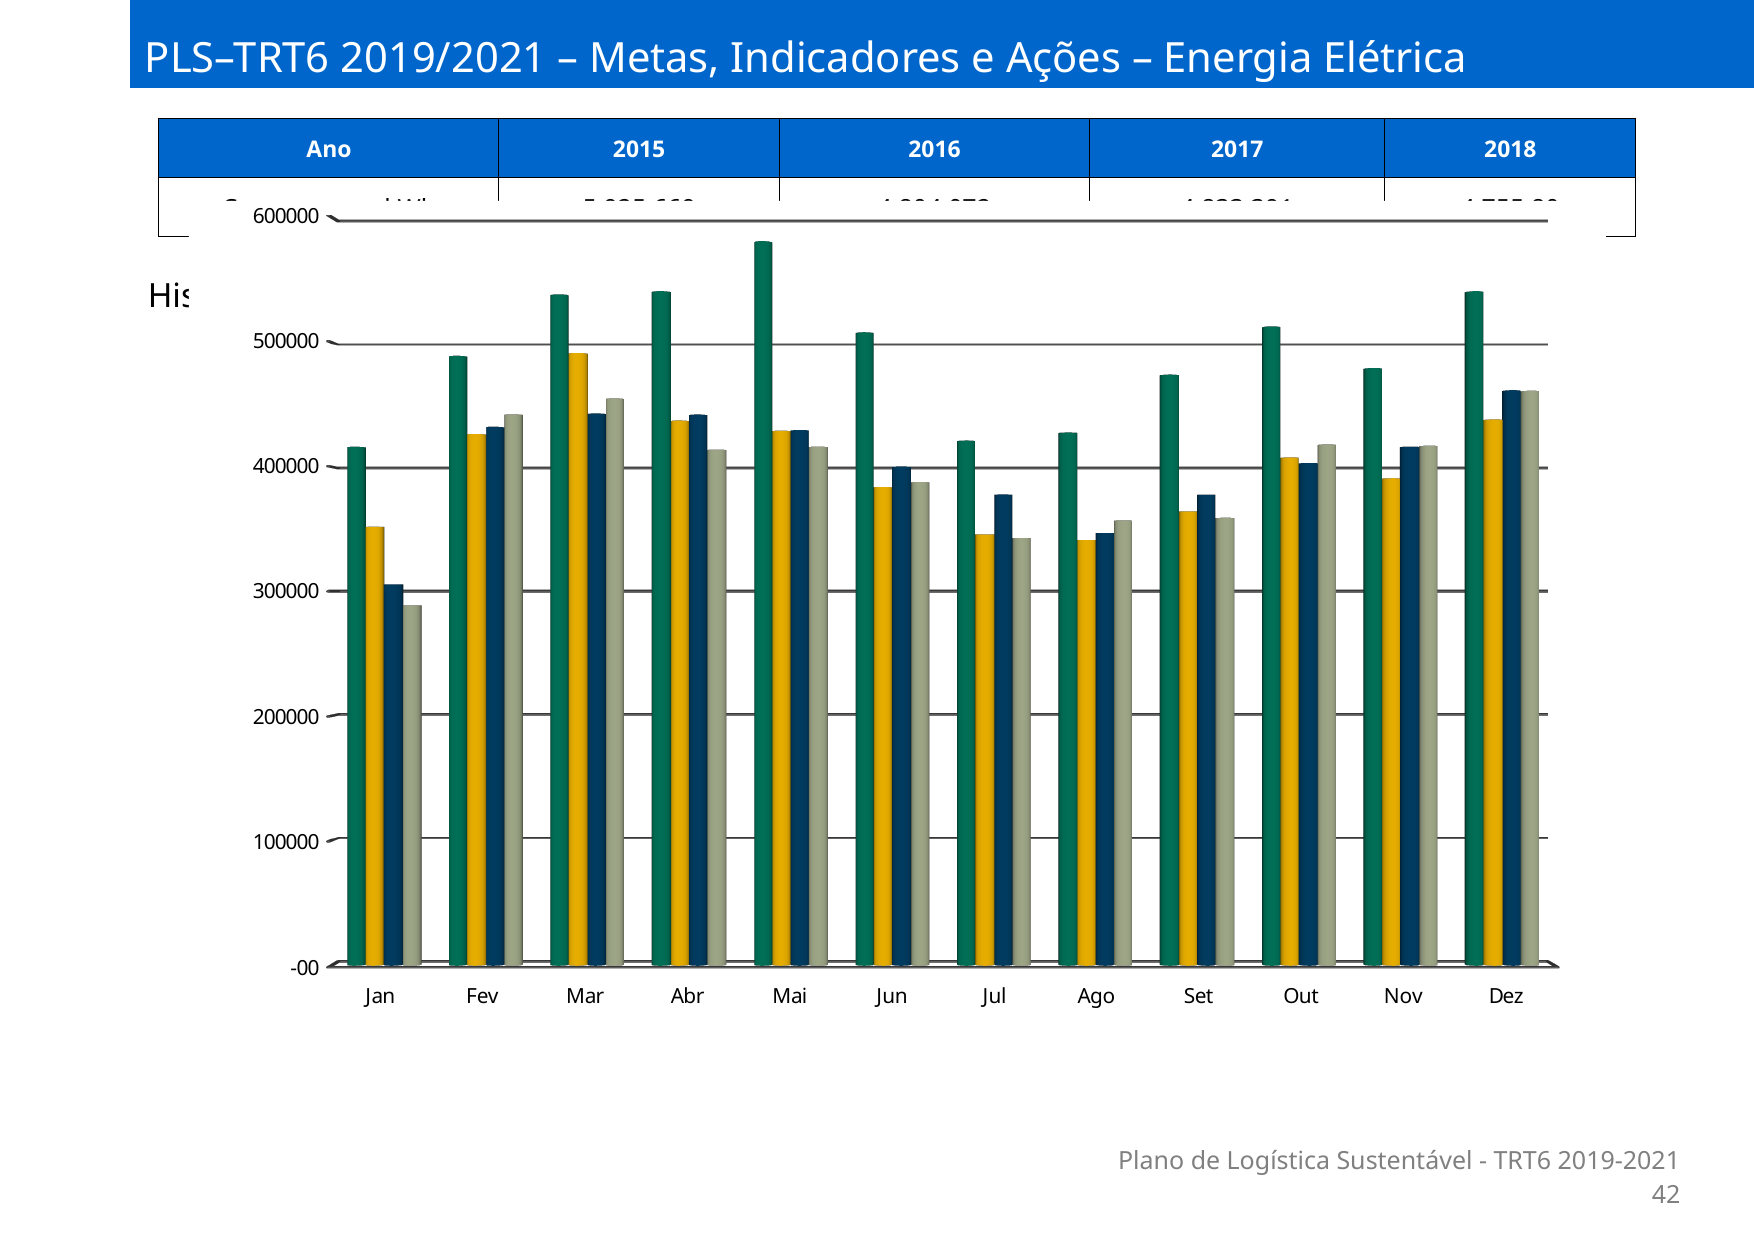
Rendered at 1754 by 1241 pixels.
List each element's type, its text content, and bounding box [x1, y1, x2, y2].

table_cell 4.755.80 [1385, 178, 1635, 236]
table_header 2016 [780, 119, 1089, 177]
table_header 2017 [1090, 119, 1384, 177]
table_header 2018 [1385, 119, 1635, 177]
table_cell 5.925.669 [499, 178, 779, 200]
text Histórico do Consumo de Energia Elétrica em kWh – Acompanhamento Mensal 2015 a 2018 [1606, 271, 1665, 317]
text Histórico do Consumo de Energia Elétrica em kWh – Acompanhamento Mensal 2015 a 2018 [148, 271, 188, 317]
table_cell Consumo em kWh [159, 178, 498, 236]
table_cell 4.804.072 [780, 178, 1089, 200]
table_header Ano [159, 119, 498, 177]
table_header 2015 [499, 119, 779, 177]
table_cell 4.833.391 [1090, 178, 1384, 200]
